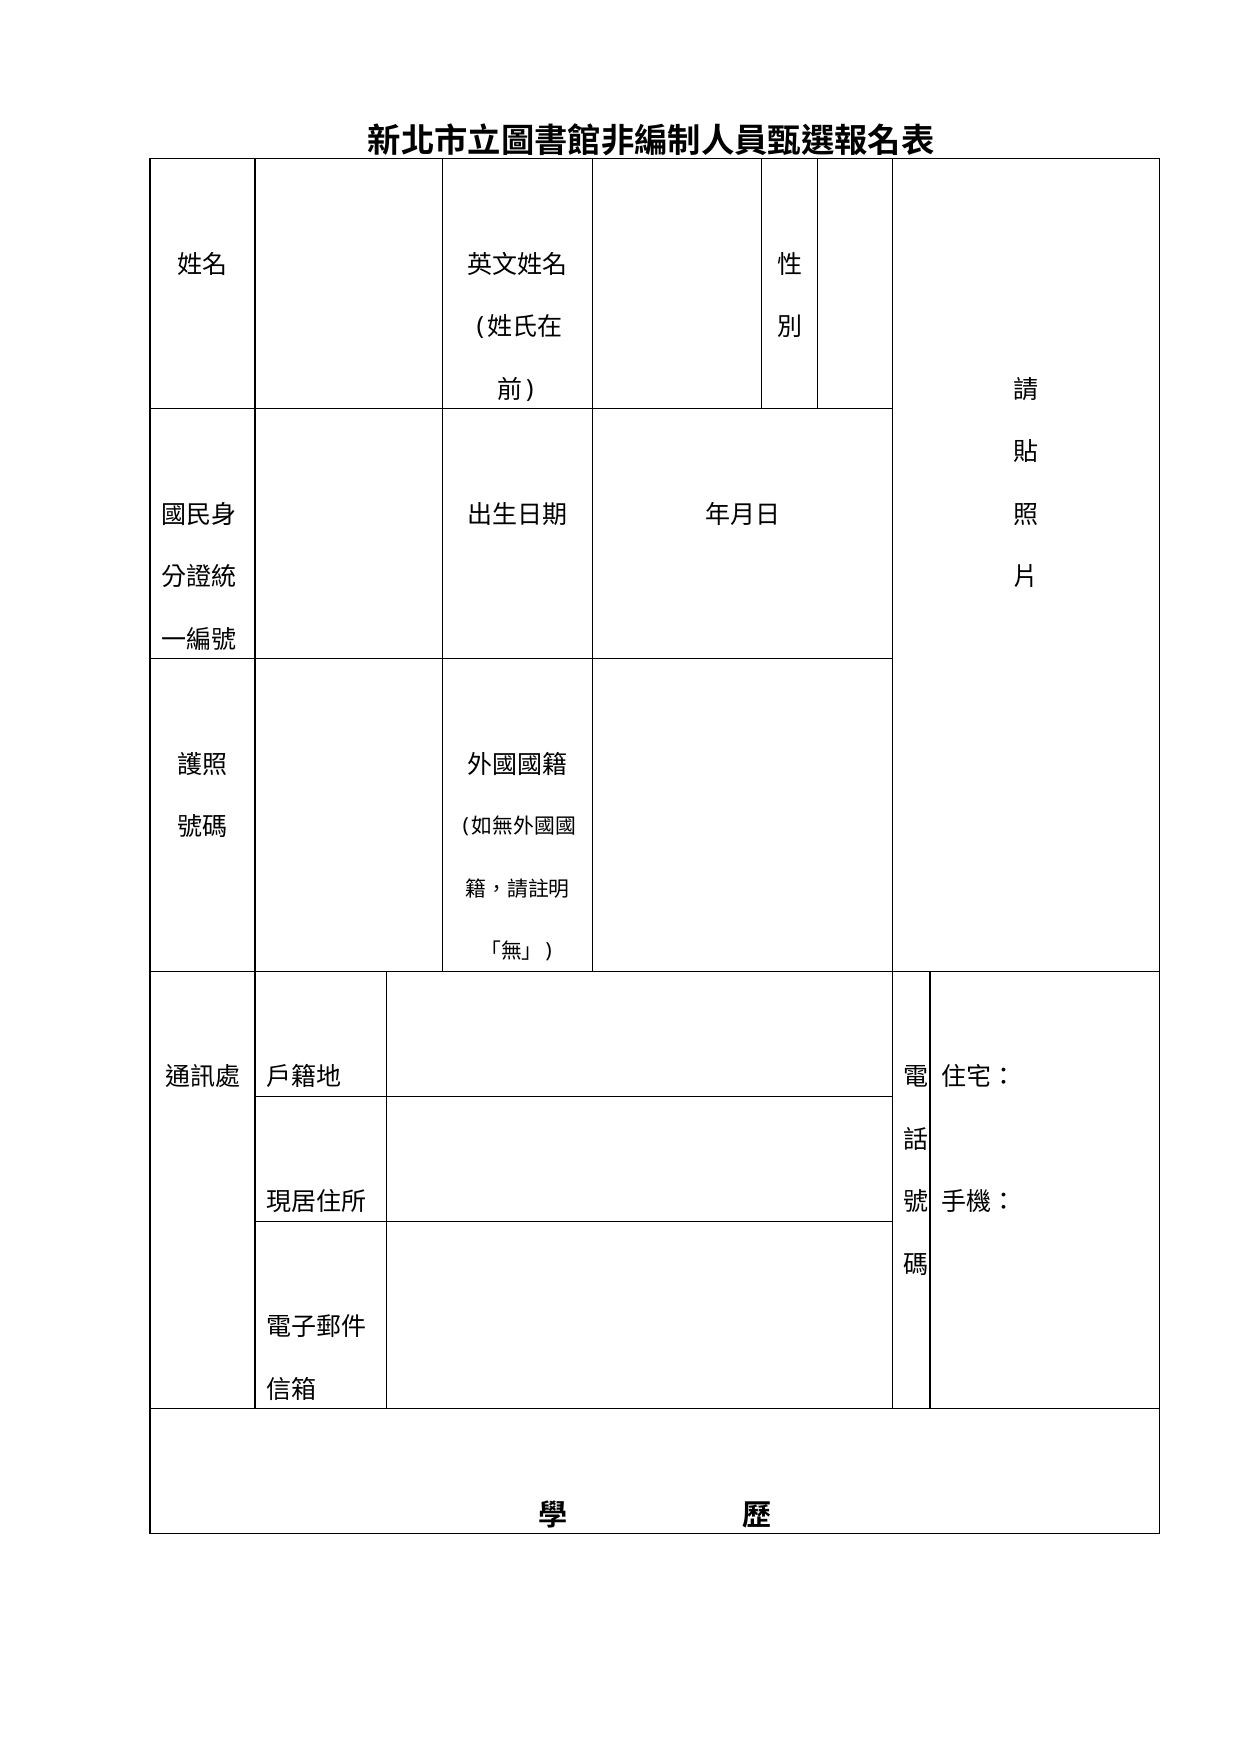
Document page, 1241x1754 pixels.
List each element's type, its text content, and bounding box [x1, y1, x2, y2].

table_header [818, 159, 892, 408]
table_header 英文姓名 (姓氏在前) [443, 159, 592, 408]
table_cell 電話號碼 [893, 972, 929, 1408]
table_cell 戶籍地 [256, 972, 386, 1096]
table_cell 國民身分證統一編號 [151, 409, 254, 658]
table_header [256, 159, 442, 408]
table_cell 現居住所 [256, 1097, 386, 1221]
table_header [593, 159, 761, 408]
table_cell 住宅： 手機： [931, 972, 1159, 1408]
table_cell [593, 659, 892, 971]
table_cell [256, 659, 442, 971]
table_cell 護照 號碼 [151, 659, 254, 971]
table_cell [256, 409, 442, 658]
table_cell 電子郵件信箱 [256, 1222, 386, 1408]
table_cell [387, 1097, 892, 1221]
table_cell [387, 1222, 892, 1408]
table_cell 學 歷 [151, 1409, 1159, 1533]
table_cell 通訊處 [151, 972, 254, 1408]
table_cell 外國國籍(如無外國國籍，請註明「無」) [443, 659, 592, 971]
table_header 姓名 [151, 159, 254, 408]
text 新北市立圖書館非編制人員甄選報名表 [150, 96, 1152, 158]
table_header 請 貼 照 片 [893, 159, 1159, 971]
table_cell 年月日 [593, 409, 892, 658]
table_header 性別 [762, 159, 817, 408]
table_cell [387, 972, 892, 1096]
table_cell 出生日期 [443, 409, 592, 658]
